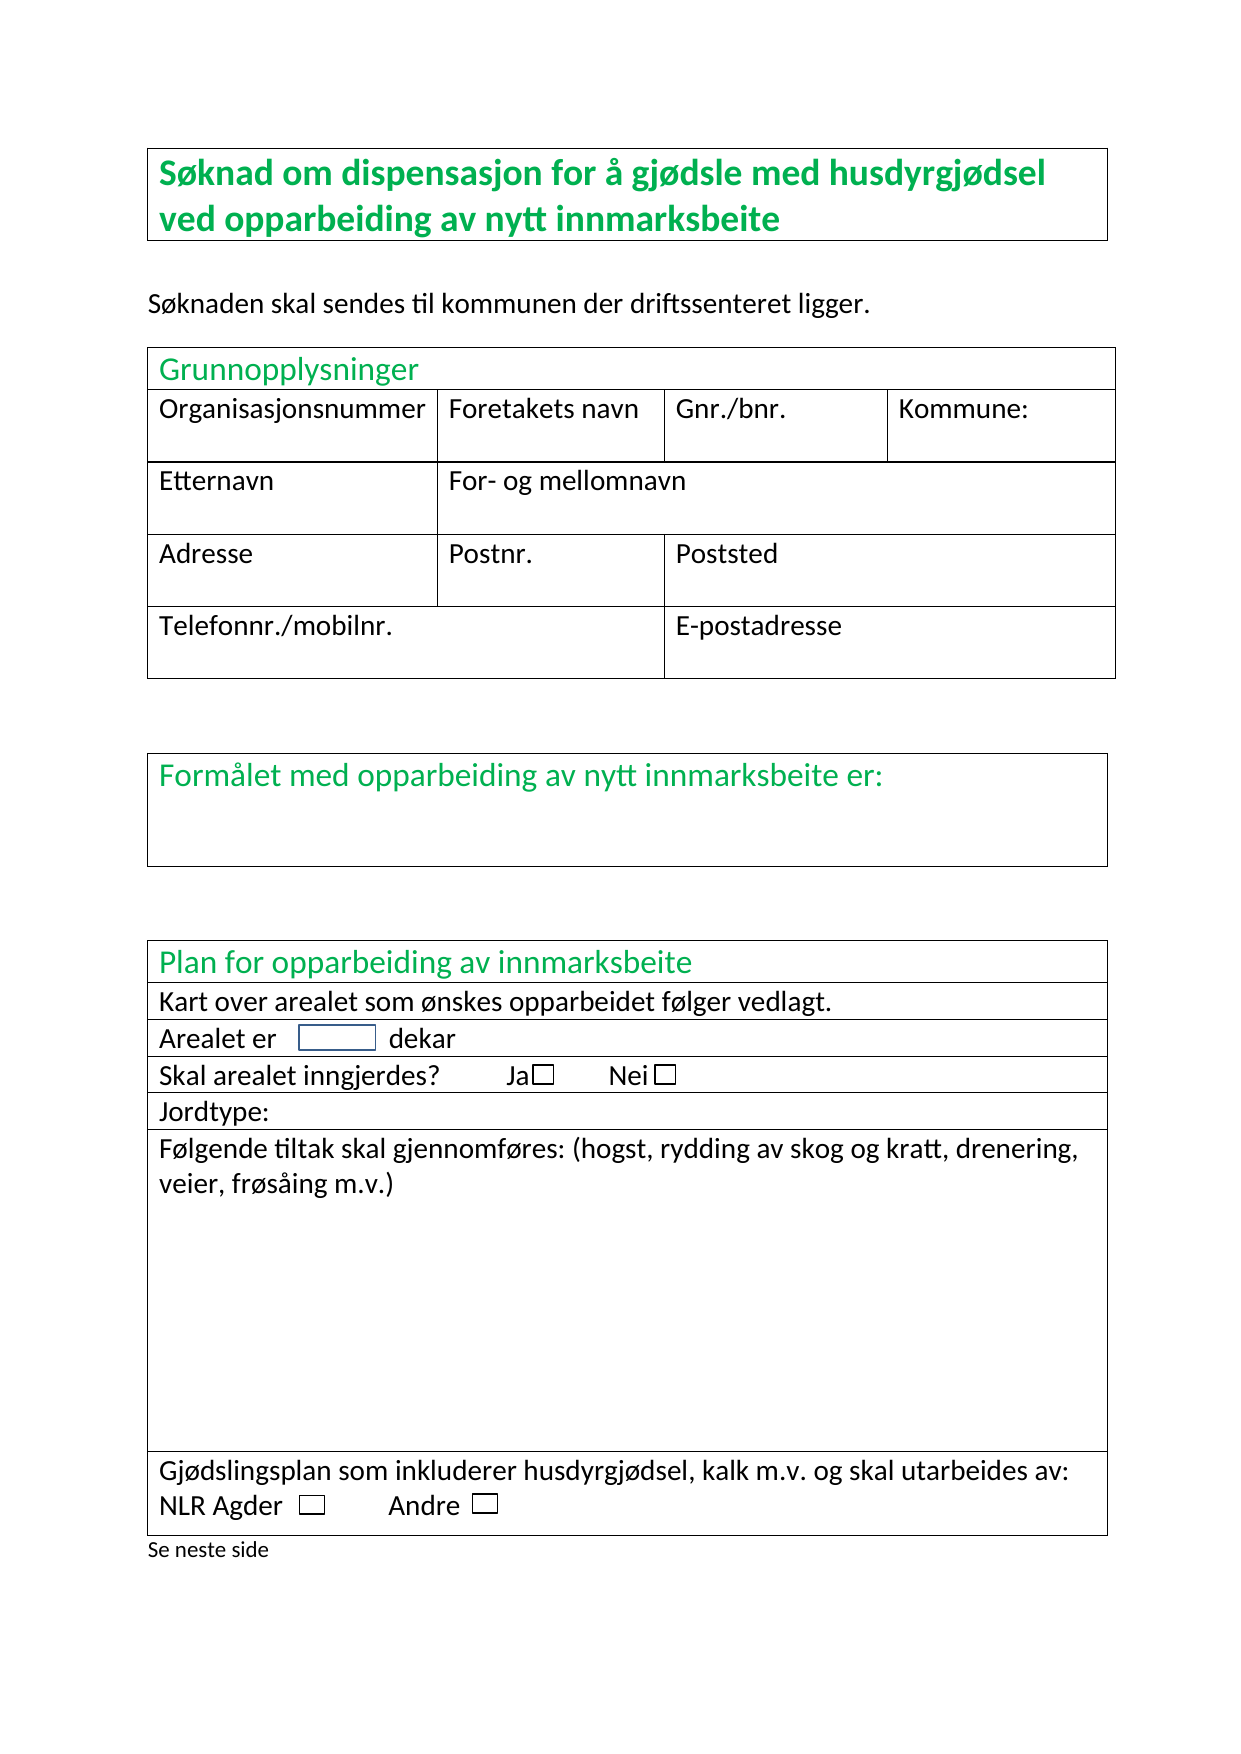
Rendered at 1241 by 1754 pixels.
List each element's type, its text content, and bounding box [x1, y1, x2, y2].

table_cell Telefonnr./mobilnr. [148, 607, 664, 678]
table_header Søknad om dispensasjon for å gjødsle med husdyrgjødsel ved opparbeiding av nytt innmarksbeite [148, 149, 1107, 240]
table_cell Poststed [665, 535, 1115, 606]
table_cell Skal arealet inngjerdes? Ja Nei [148, 1057, 1107, 1092]
table_cell Postnr. [438, 535, 664, 606]
table_cell Adresse [148, 535, 437, 606]
table_cell Gnr./bnr. [665, 390, 887, 461]
table_cell Arealet er dekar [148, 1020, 1107, 1056]
table_cell Etternavn [148, 463, 437, 534]
table_cell Følgende tiltak skal gjennomføres: (hogst, rydding av skog og kratt, drenering, veier, frøsåing m.v.) [148, 1130, 1107, 1451]
table_header Formålet med opparbeiding av nytt innmarksbeite er: [148, 754, 1107, 866]
table_header Grunnopplysninger [148, 348, 1115, 389]
table_cell Gjødslingsplan som inkluderer husdyrgjødsel, kalk m.v. og skal utarbeides av: NLR Agder Andre [148, 1452, 1107, 1534]
table_cell For- og mellomnavn [438, 463, 1115, 534]
table_cell Kart over arealet som ønskes opparbeidet følger vedlagt. [148, 983, 1107, 1019]
text Se neste side [148, 1536, 1093, 1563]
table_cell Foretakets navn [438, 390, 664, 461]
table_cell E-postadresse [665, 607, 1115, 678]
table_cell Kommune: [888, 390, 1115, 461]
text Søknaden skal sendes til kommunen der driftssenteret ligger. [148, 286, 1093, 321]
table_cell Organisasjonsnummer [148, 390, 437, 461]
table_header Plan for opparbeiding av innmarksbeite [148, 941, 1107, 982]
table_cell Jordtype: [148, 1093, 1107, 1129]
